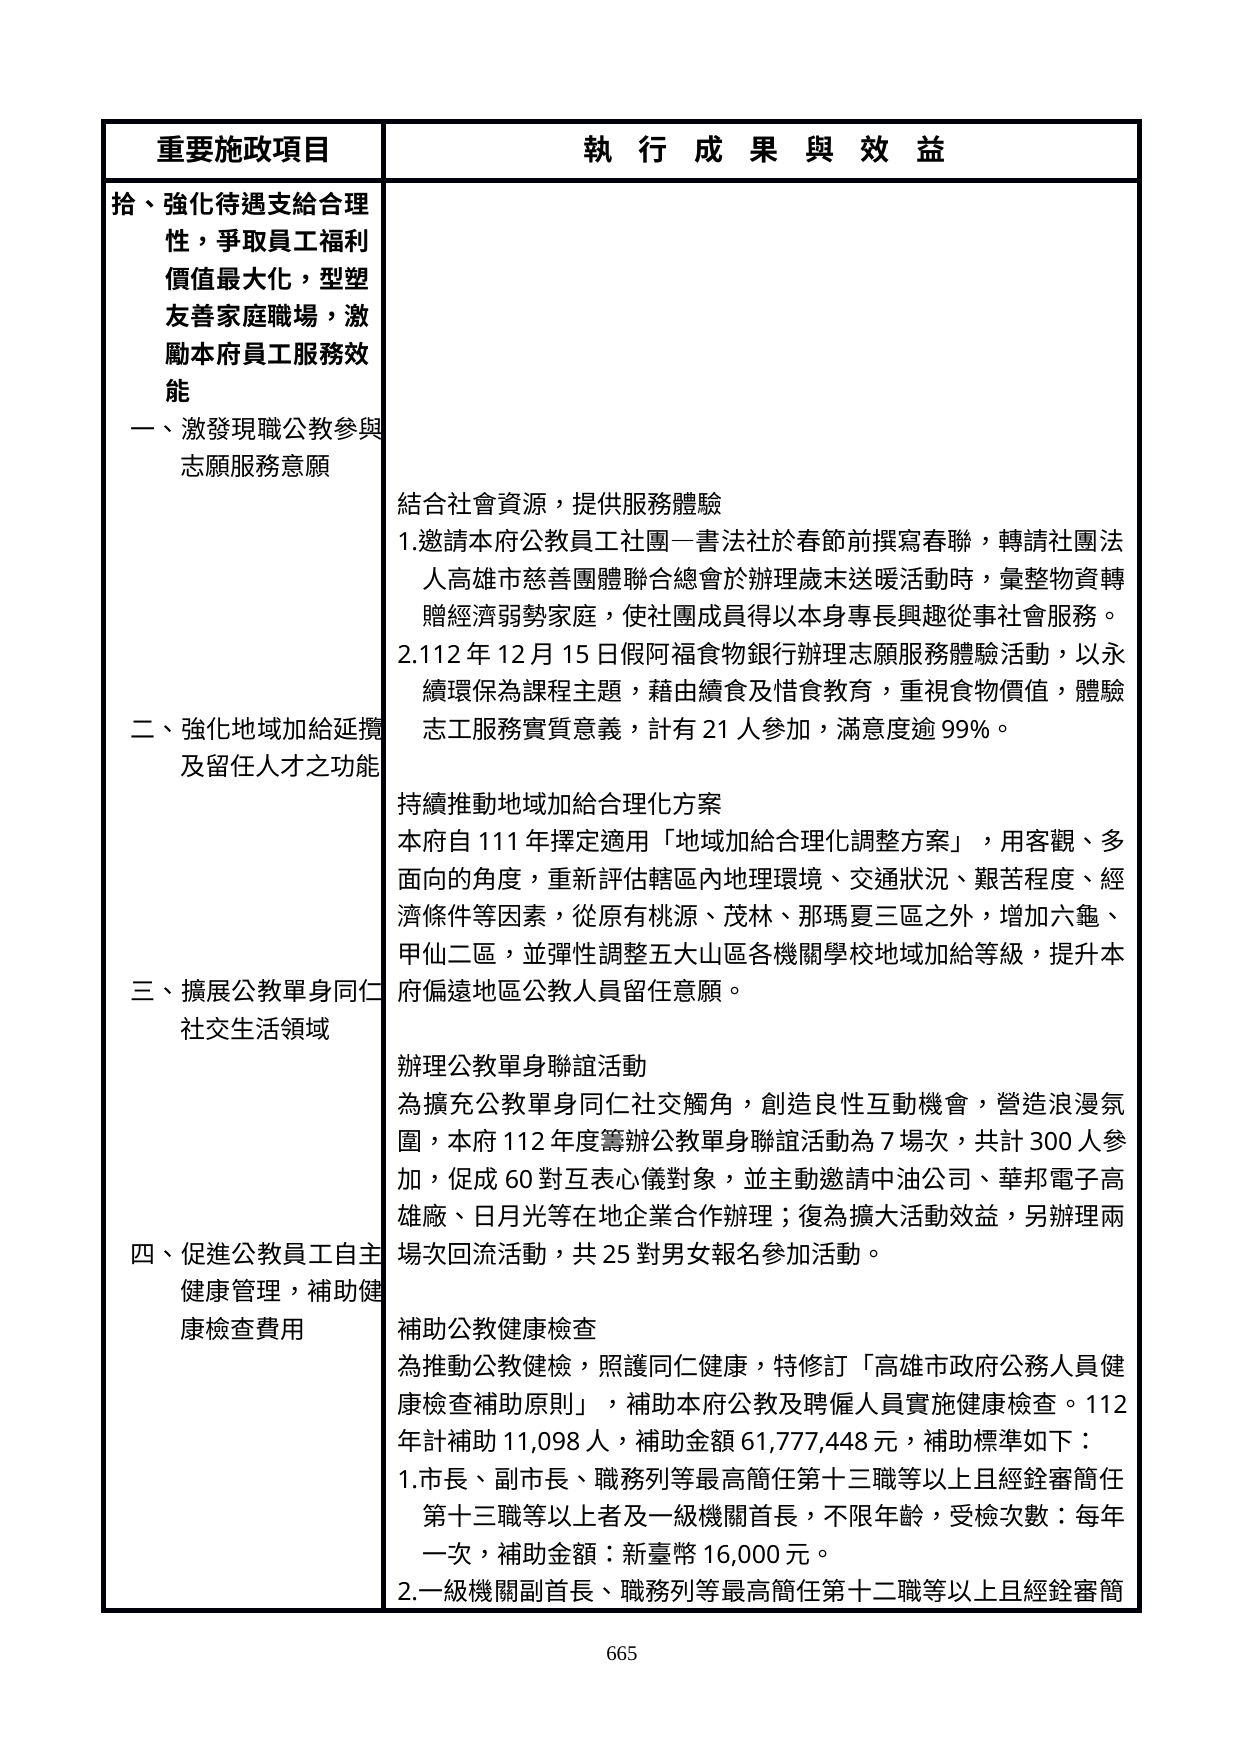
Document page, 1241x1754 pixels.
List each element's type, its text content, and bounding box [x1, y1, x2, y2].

table_cell 結合社會資源，提供服務體驗 1.邀請本府公教員工社團—書法社於春節前撰寫春聯，轉請社團法人高雄市慈善團體聯合總會於辦理歲末送暖活動時，彙整物資轉贈經濟弱勢家庭，使社團成員得以本身專長興趣從事社會服務。 2.112年12月15日假阿福食物銀行辦理志願服務體驗活動，以永續環保為課程主題，藉由續食及惜食教育，重視食物價值，體驗志工服務實質意義，計有21人參加，滿意度逾99%。 持續推動地域加給合理化方案 本府自111年擇定適用「地域加給合理化調整方案」，用客觀、多面向的角度，重新評估轄區內地理環境、交通狀況、艱苦程度、經濟條件等因素，從原有桃源、茂林、那瑪夏三區之外，增加六龜、甲仙二區，並彈性調整五大山區各機關學校地域加給等級，提升本府偏遠地區公教人員留任意願。 辦理公教單身聯誼活動 為擴充公教單身同仁社交觸角，創造良性互動機會，營造浪漫氛圍，本府112年度籌辦公教單身聯誼活動為7場次，共計300人參加，促成60對互表心儀對象，並主動邀請中油公司、華邦電子高雄廠、日月光等在地企業合作辦理；復為擴大活動效益，另辦理兩場次回流活動，共25對男女報名參加活動。 補助公教健康檢查 為推動公教健檢，照護同仁健康，特修訂「高雄市政府公務人員健康檢查補助原則」，補助本府公教及聘僱人員實施健康檢查。112年計補助11,098人，補助金額61,777,448元，補助標準如下： 1.市長、副市長、職務列等最高簡任第十三職等以上且經銓審簡任第十三職等以上者及一級機關首長，不限年齡，受檢次數：每年一次，補助金額：新臺幣16,000元。 2.一級機關副首長、職務列等最高簡任第十二職等以上且經銓審簡 [386, 183, 1137, 1608]
table_header 執 行 成 果 與 效 益 [386, 124, 1137, 178]
table_cell 拾、強化待遇支給合理性，爭取員工福利價值最大化，型塑友善家庭職場，激勵本府員工服務效能 一、激發現職公教參與志願服務意願 二、強化地域加給延攬及留任人才之功能 三、擴展公教單身同仁社交生活領域 四、促進公教員工自主健康管理，補助健康檢查費用 [106, 183, 381, 1608]
table_header 重要施政項目 [106, 124, 381, 178]
